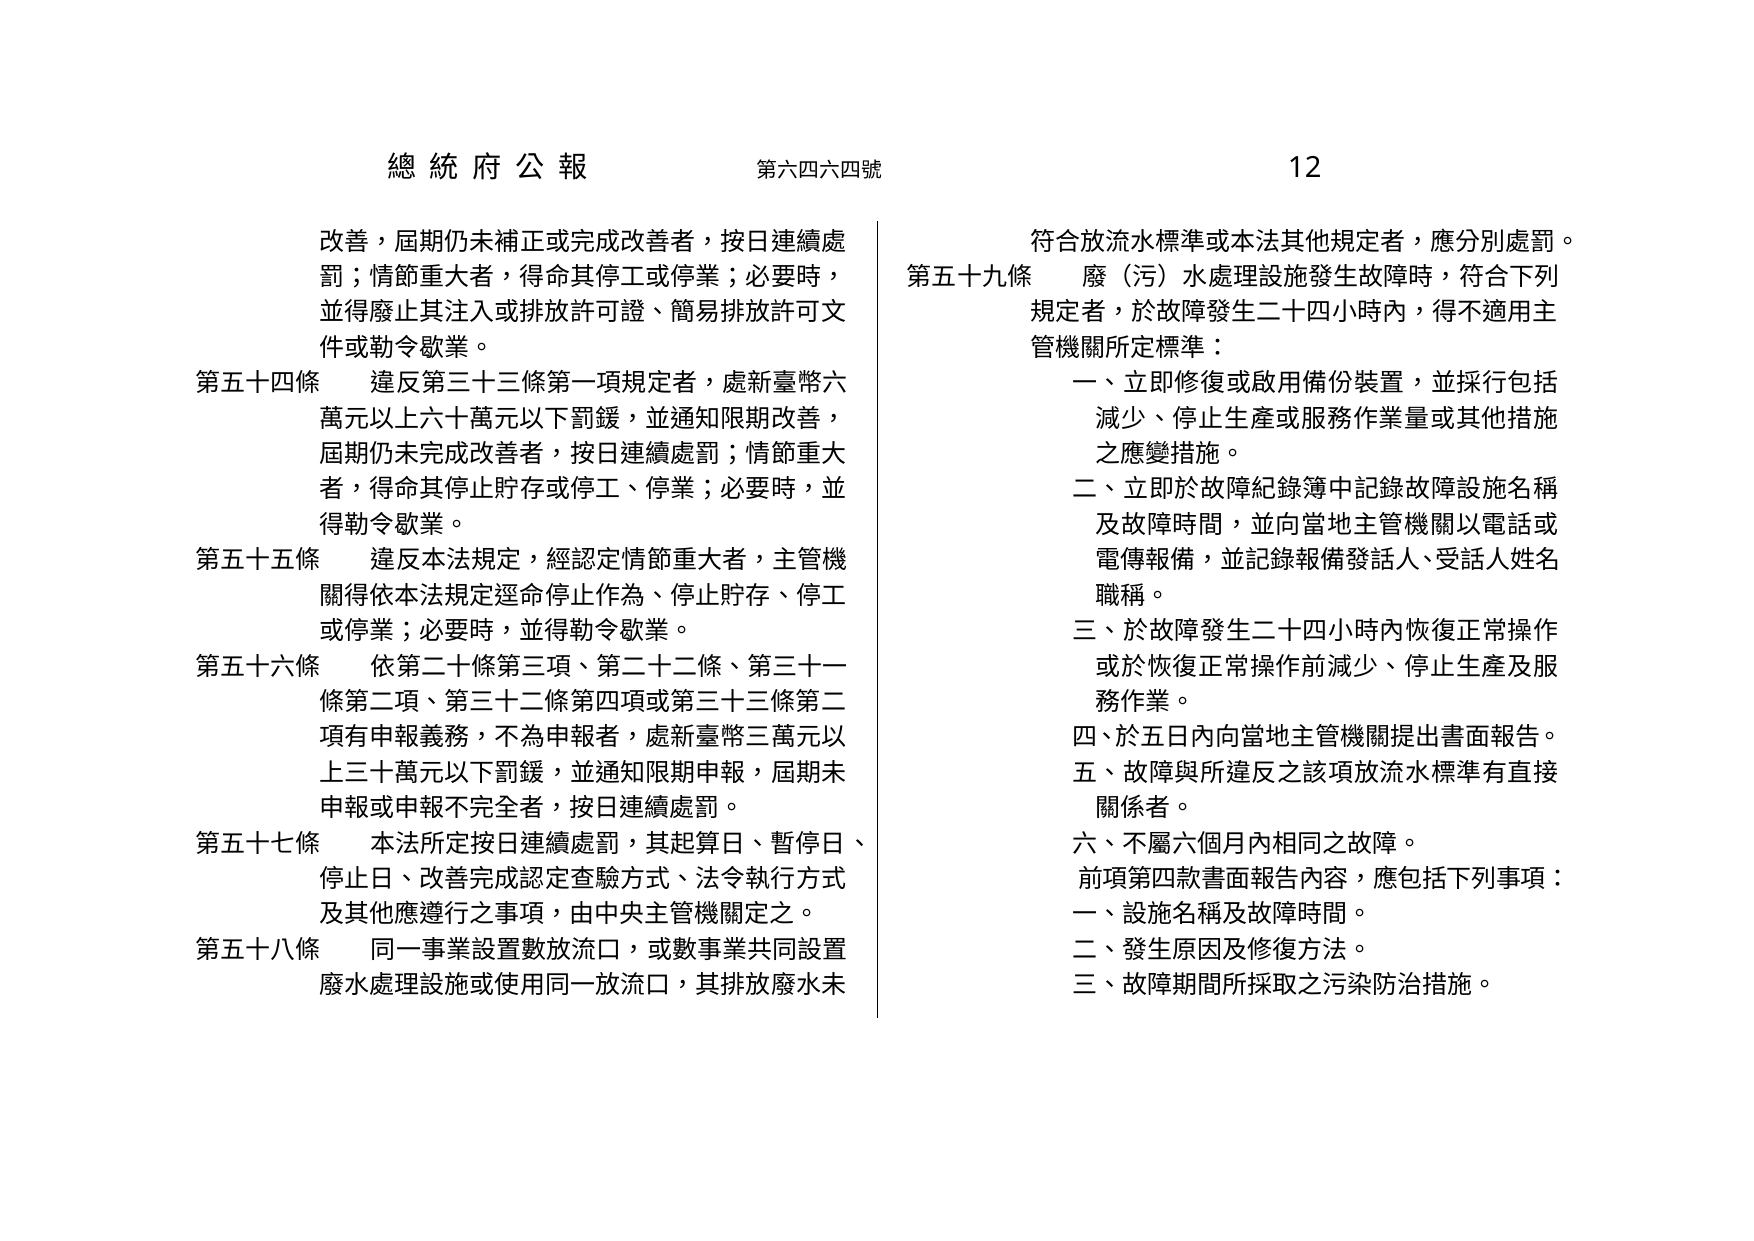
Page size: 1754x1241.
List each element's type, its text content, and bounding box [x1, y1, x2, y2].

text 二、發生原因及修復方法。 [1072, 930, 1559, 965]
text 四、於五日內向當地主管機關提出書面報告。 [1072, 717, 1559, 753]
text 一、立即修復或啟用備份裝置，並採行包括減少、停止生產或服務作業量或其他措施之應變措施。 [1072, 363, 1559, 469]
text 第五十八條 同一事業設置數放流口，或數事業共同設置廢水處理設施或使用同一放流口，其排放廢水未符合放流水標準或本法其他規定者，應分別處罰。 [907, 222, 1559, 257]
text 第五十六條 依第二十條第三項、第二十二條、第三十一條第二項、第三十二條第四項或第三十三條第二項有申報義務，不為申報者，處新臺幣三萬元以上三十萬元以下罰鍰，並通知限期申報，屆期未申報或申報不完全者，按日連續處罰。 [195, 647, 847, 824]
text 二、立即於故障紀錄簿中記錄故障設施名稱及故障時間，並向當地主管機關以電話或電傳報備，並記錄報備發話人、受話人姓名、職稱。 [1072, 469, 1559, 611]
text 一、設施名稱及故障時間。 [1072, 894, 1559, 930]
text 前項第四款書面報告內容，應包括下列事項： [1031, 859, 1559, 894]
text 三、故障期間所採取之污染防治措施。 [1072, 965, 1559, 1001]
text 第五十九條 廢（污）水處理設施發生故障時，符合下列規定者，於故障發生二十四小時內，得不適用主管機關所定標準： [907, 257, 1559, 363]
text 第五十八條 同一事業設置數放流口，或數事業共同設置廢水處理設施或使用同一放流口，其排放廢水未符合放流水標準或本法其他規定者，應分別處罰。 [195, 930, 847, 1001]
text 五、故障與所違反之該項放流水標準有直接關係者。 [1072, 753, 1559, 824]
text 三、於故障發生二十四小時內恢復正常操作或於恢復正常操作前減少、停止生產及服務作業。 [1072, 611, 1559, 717]
text 第五十七條 本法所定按日連續處罰，其起算日、暫停日、停止日、改善完成認定查驗方式、法令執行方式及其他應遵行之事項，由中央主管機關定之。 [195, 824, 847, 930]
text 第五十四條 違反第三十三條第一項規定者，處新臺幣六萬元以上六十萬元以下罰鍰，並通知限期改善，屆期仍未完成改善者，按日連續處罰；情節重大者，得命其停止貯存或停工、停業；必要時，並得勒令歇業。 [195, 363, 847, 540]
text 第五十五條 違反本法規定，經認定情節重大者，主管機關得依本法規定逕命停止作為、停止貯存、停工或停業；必要時，並得勒令歇業。 [195, 540, 847, 647]
text 六、不屬六個月內相同之故障。 [1072, 824, 1559, 859]
text 改善，屆期仍未補正或完成改善者，按日連續處罰；情節重大者，得命其停工或停業；必要時，並得廢止其注入或排放許可證、簡易排放許可文件或勒令歇業。 [195, 222, 847, 363]
